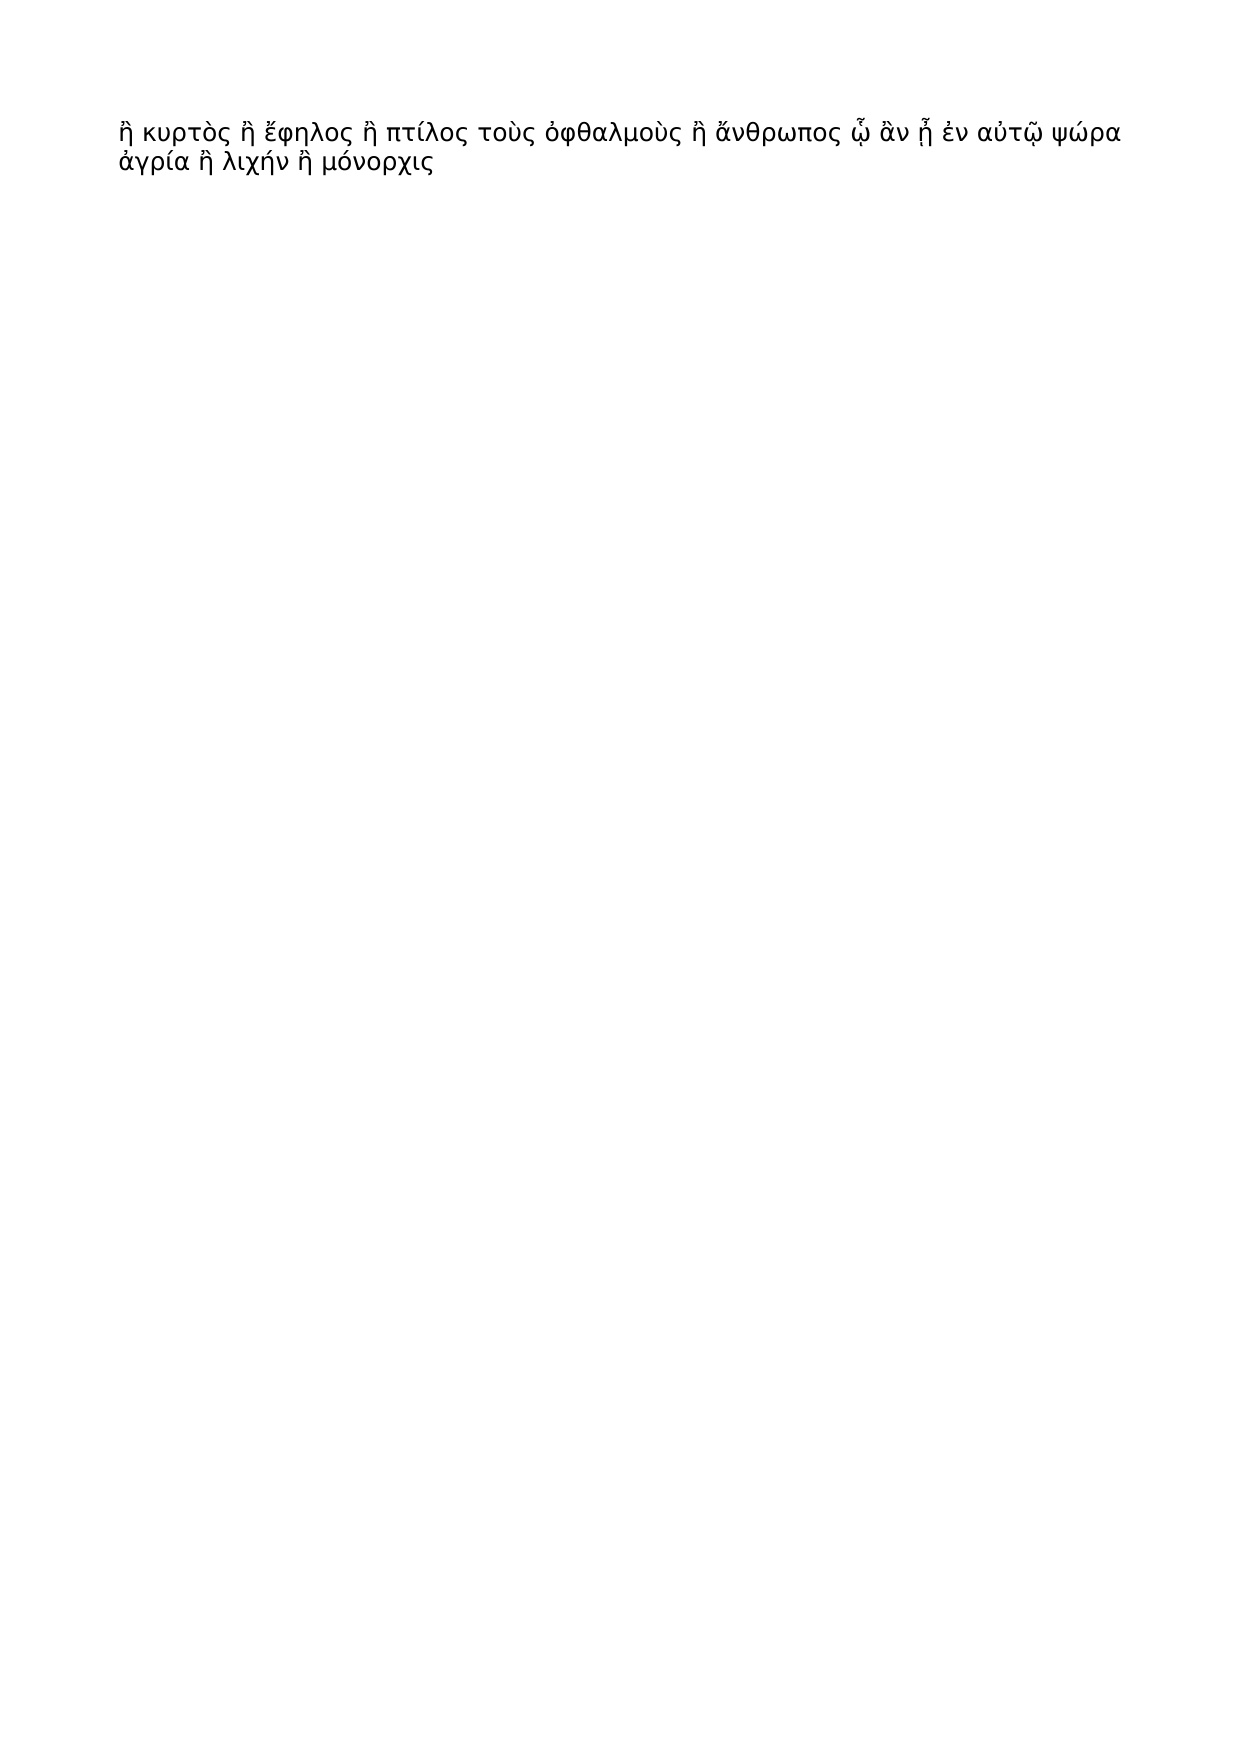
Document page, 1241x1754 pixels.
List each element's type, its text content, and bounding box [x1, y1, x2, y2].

text ἢ κυρτὸς ἢ ἔφηλος ἢ πτίλος τοὺς ὀφθαλμοὺς ἢ ἄνθρωπος ᾧ ἂν ᾖ ἐν αὐτῷ ψώρα ἀγρία ἢ λιχήν ἢ μόνορχις [118, 118, 1122, 176]
